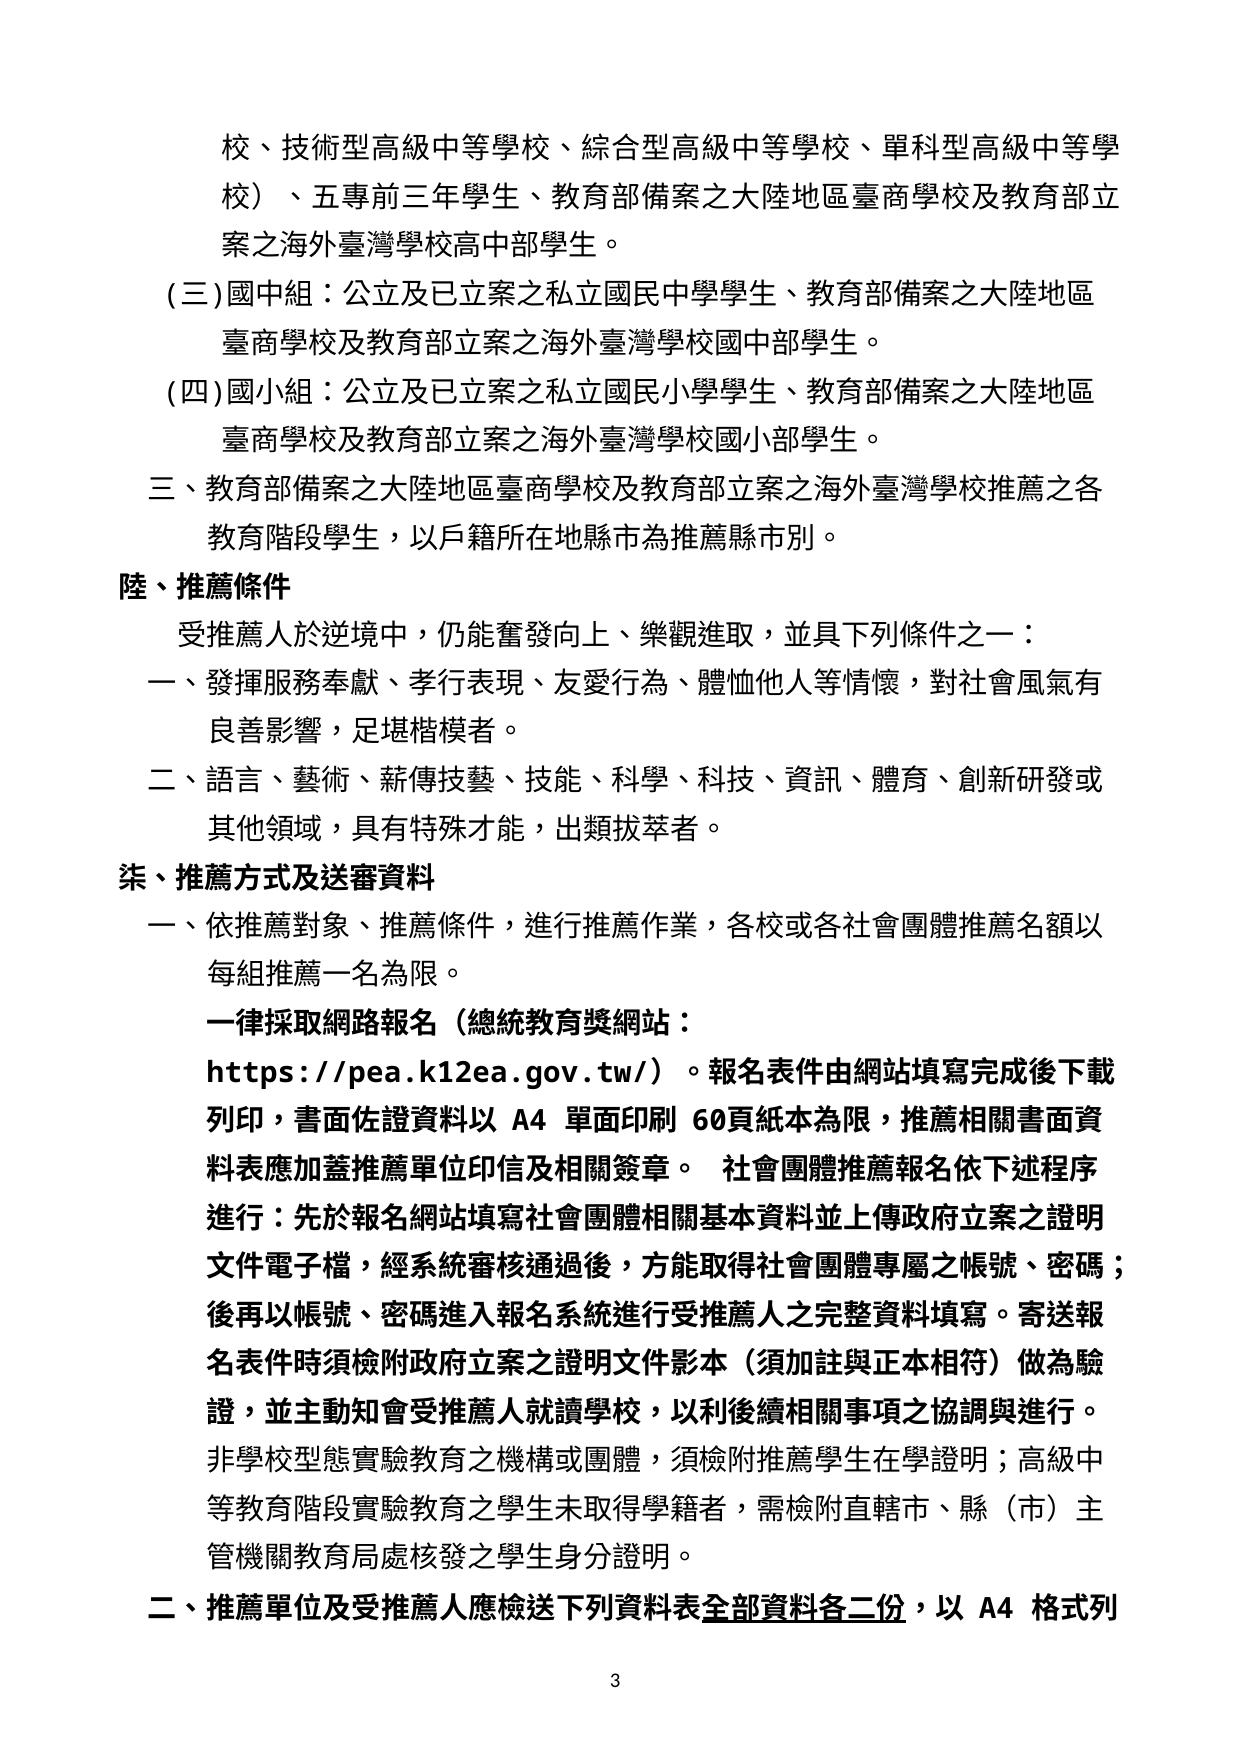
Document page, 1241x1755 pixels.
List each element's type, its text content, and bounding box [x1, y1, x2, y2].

text 一律採取網路報名（總統教育獎網站：https://pea.k12ea.gov.tw/）。報名表件由網站填寫完成後下載列印，書面佐證資料以 A4 單面印刷 60頁紙本為限，推薦相關書面資料表應加蓋推薦單位印信及相關簽章。 社會團體推薦報名依下述程序進行：先於報名網站填寫社會團體相關基本資料並上傳政府立案之證明文件電子檔，經系統審核通過後，方能取得社會團體專屬之帳號、密碼；後再以帳號、密碼進入報名系統進行受推薦人之完整資料填寫。寄送報名表件時須檢附政府立案之證明文件影本（須加註與正本相符）做為驗證，並主動知會受推薦人就讀學校，以利後續相關事項之協調與進行。非學校型態實驗教育之機構或團體，須檢附推薦學生在學證明；高級中等教育階段實驗教育之學生未取得學籍者，需檢附直轄市、縣（市）主管機關教育局處核發之學生身分證明。 [206, 1000, 1123, 1576]
subtitle 柒、推薦方式及送審資料 [118, 854, 1224, 897]
text 受推薦人於逆境中，仍能奮發向上、樂觀進取，並具下列條件之一： [177, 611, 1224, 654]
text (四)國小組：公立及已立案之私立國民小學學生、教育部備案之大陸地區臺商學校及教育部立案之海外臺灣學校國小部學生。 [162, 368, 1123, 459]
subtitle 二、推薦單位及受推薦人應檢送下列資料表全部資料各二份，以 A4 格式列 [147, 1584, 1123, 1627]
text 三、教育部備案之大陸地區臺商學校及教育部立案之海外臺灣學校推薦之各教育階段學生，以戶籍所在地縣市為推薦縣市別。 [147, 466, 1122, 557]
subtitle 陸、推薦條件 [118, 563, 1224, 606]
text 一、發揮服務奉獻、孝行表現、友愛行為、體恤他人等情懷，對社會風氣有良善影響，足堪楷模者。 [147, 659, 1123, 750]
text (三)國中組：公立及已立案之私立國民中學學生、教育部備案之大陸地區臺商學校及教育部立案之海外臺灣學校國中部學生。 [162, 271, 1123, 362]
text 校、技術型高級中等學校、綜合型高級中等學校、單科型高級中等學校）、五專前三年學生、教育部備案之大陸地區臺商學校及教育部立案之海外臺灣學校高中部學生。 [221, 125, 1122, 264]
text 一、依推薦對象、推薦條件，進行推薦作業，各校或各社會團體推薦名額以每組推薦一名為限。 [147, 902, 1123, 993]
text 二、語言、藝術、薪傳技藝、技能、科學、科技、資訊、體育、創新研發或其他領域，具有特殊才能，出類拔萃者。 [147, 757, 1122, 848]
